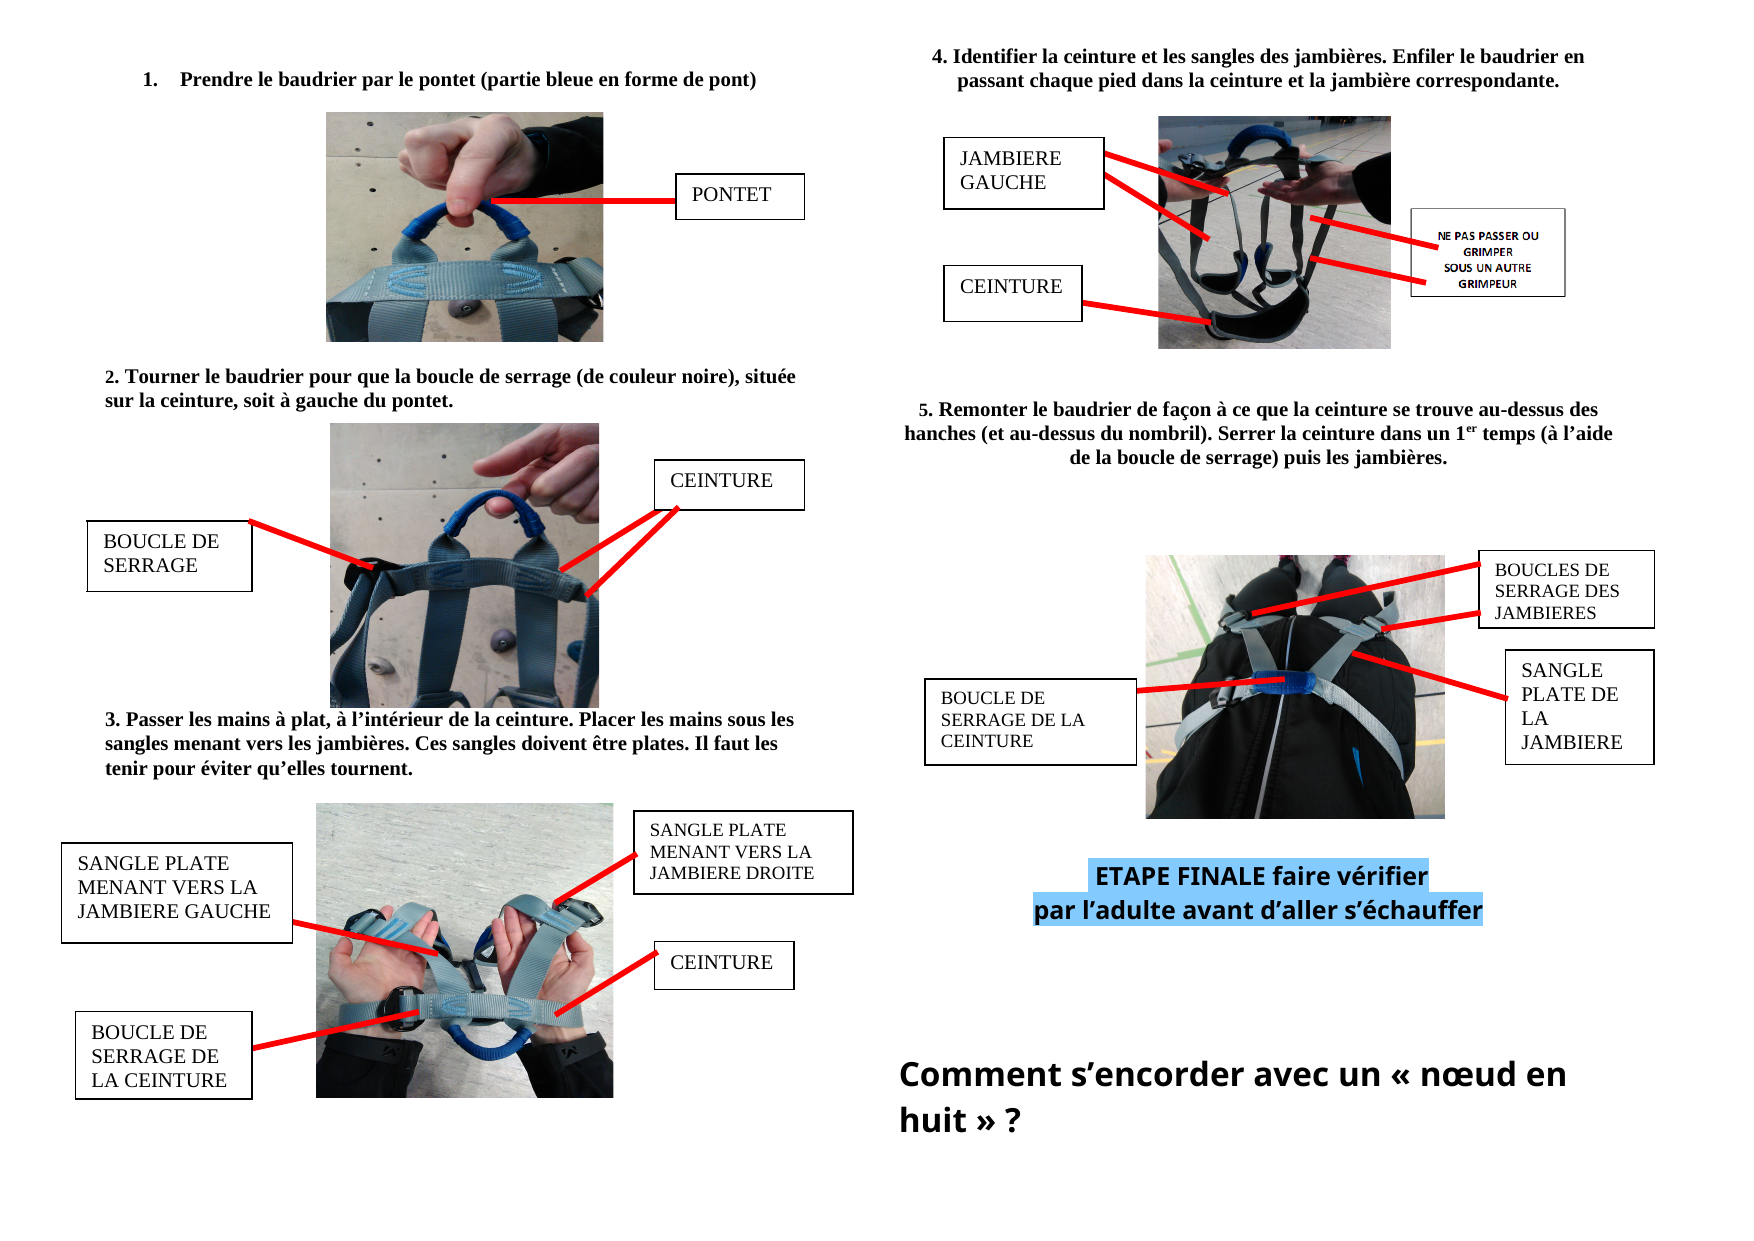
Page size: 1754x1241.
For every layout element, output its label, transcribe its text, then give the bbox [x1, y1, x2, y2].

text CEINTURE [670, 468, 789, 492]
list Prendre le baudrier par le pontet (partie bleue en forme de pont) [142, 67, 825, 91]
text SANGLE PLATE MENANT VERS LA JAMBIERE GAUCHE [77, 851, 277, 923]
text par l’adulte avant d’aller s’échauffer [898, 892, 1618, 926]
text CEINTURE [670, 950, 778, 974]
picture [1158, 116, 1391, 349]
text 5. Remonter le baudrier de façon à ce que la ceinture se trouve au-dessus des hanches (et au-dessus du nombril). Serrer la ceinture dans un 1er temps (à l’aide de la boucle de serrage) puis les jambières. [898, 397, 1618, 469]
text BOUCLE DE SERRAGE DE LA CEINTURE [941, 687, 1121, 752]
text 2. Tourner le baudrier pour que la boucle de serrage (de couleur noire), située sur la ceinture, soit à gauche du pontet. [105, 364, 825, 412]
subtitle Comment s’encorder avec un « nœud en huit » ? [898, 1051, 1618, 1142]
text SANGLE PLATE MENANT VERS LA JAMBIERE DROITE [649, 819, 837, 884]
text 3. Passer les mains à plat, à l’intérieur de la ceinture. Placer les mains sous les sangles menant vers les jambières. Ces sangles doivent être plates. Il faut les tenir pour éviter qu’elles tournent. [105, 707, 825, 779]
text SANGLE PLATE DE LA JAMBIERE [1521, 658, 1638, 754]
picture [1145, 555, 1445, 819]
text CEINTURE [960, 274, 1066, 298]
text BOUCLE DE SERRAGE [103, 529, 236, 577]
text PONTET [692, 182, 789, 206]
picture [316, 803, 614, 1098]
picture [330, 423, 600, 708]
text 4. Identifier la ceinture et les sangles des jambières. Enfiler le baudrier en passant chaque pied dans la ceinture et la jambière correspondante. [898, 44, 1618, 92]
text ETAPE FINALE faire vérifier [898, 858, 1618, 892]
text BOUCLE DE SERRAGE DE LA CEINTURE [91, 1020, 236, 1091]
text BOUCLES DE SERRAGE DES JAMBIERES [1494, 559, 1639, 620]
text JAMBIERE GAUCHE [960, 146, 1088, 194]
picture [326, 112, 604, 342]
